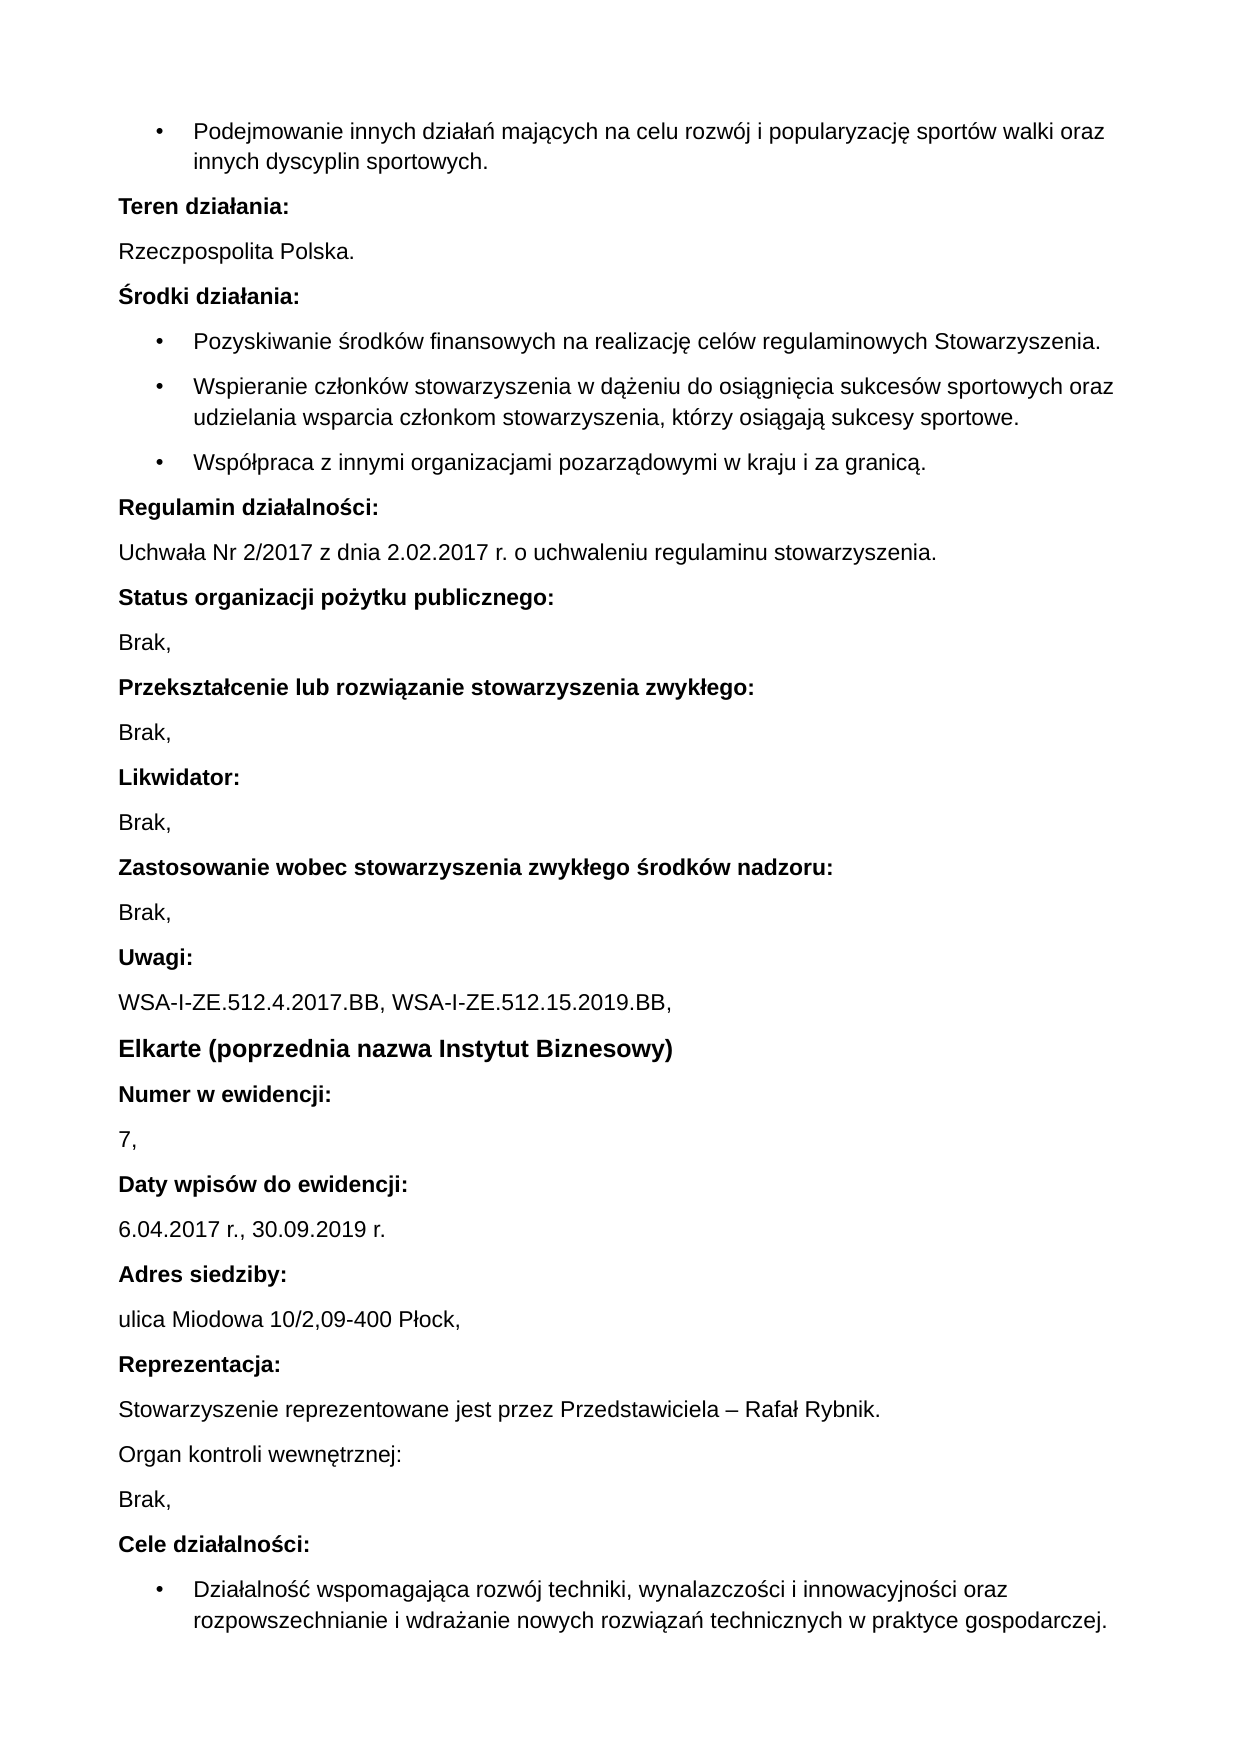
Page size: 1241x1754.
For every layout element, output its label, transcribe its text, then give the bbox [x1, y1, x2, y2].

text ulica Miodowa 10/2,09-400 Płock, [118, 1306, 1122, 1333]
subtitle Reprezentacja: [118, 1351, 1122, 1378]
subtitle Przekształcenie lub rozwiązanie stowarzyszenia zwykłego: [118, 673, 1122, 700]
subtitle Daty wpisów do ewidencji: [118, 1171, 1122, 1198]
subtitle Numer w ewidencji: [118, 1081, 1122, 1108]
text Brak, [118, 1486, 1122, 1513]
list Podejmowanie innych działań mających na celu rozwój i popularyzację sportów walki oraz innych dyscyplin sportowych. [156, 118, 1122, 175]
text Organ kontroli wewnętrznej: [118, 1441, 1122, 1468]
text 6.04.2017 r., 30.09.2019 r. [118, 1216, 1122, 1243]
list Pozyskiwanie środków finansowych na realizację celów regulaminowych Stowarzyszenia. [156, 328, 1122, 355]
subtitle Zastosowanie wobec stowarzyszenia zwykłego środków nadzoru: [118, 853, 1122, 880]
text Brak, [118, 628, 1122, 655]
subtitle Środki działania: [118, 283, 1122, 310]
subtitle Uwagi: [118, 943, 1122, 970]
text Stowarzyszenie reprezentowane jest przez Przedstawiciela – Rafał Rybnik. [118, 1396, 1122, 1423]
text Brak, [118, 718, 1122, 745]
text Rzeczpospolita Polska. [118, 238, 1122, 265]
text Uchwała Nr 2/2017 z dnia 2.02.2017 r. o uchwaleniu regulaminu stowarzyszenia. [118, 538, 1122, 565]
list Wspieranie członków stowarzyszenia w dążeniu do osiągnięcia sukcesów sportowych oraz udzielania wsparcia członkom stowarzyszenia, którzy osiągają sukcesy sportowe. [156, 373, 1122, 430]
subtitle Regulamin działalności: [118, 493, 1122, 520]
text Brak, [118, 898, 1122, 925]
text Brak, [118, 808, 1122, 835]
subtitle Cele działalności: [118, 1531, 1122, 1558]
subtitle Adres siedziby: [118, 1261, 1122, 1288]
text WSA-I-ZE.512.4.2017.BB, WSA-I-ZE.512.15.2019.BB, [118, 988, 1122, 1015]
subtitle Likwidator: [118, 763, 1122, 790]
subtitle Status organizacji pożytku publicznego: [118, 583, 1122, 610]
text 7, [118, 1126, 1122, 1153]
list Współpraca z innymi organizacjami pozarządowymi w kraju i za granicą. [156, 448, 1122, 475]
subtitle Elkarte (poprzednia nazwa Instytut Biznesowy) [118, 1033, 1122, 1062]
subtitle Teren działania: [118, 193, 1122, 220]
list Działalność wspomagająca rozwój techniki, wynalazczości i innowacyjności oraz rozpowszechnianie i wdrażanie nowych rozwiązań technicznych w praktyce gospodarczej. [156, 1576, 1122, 1633]
